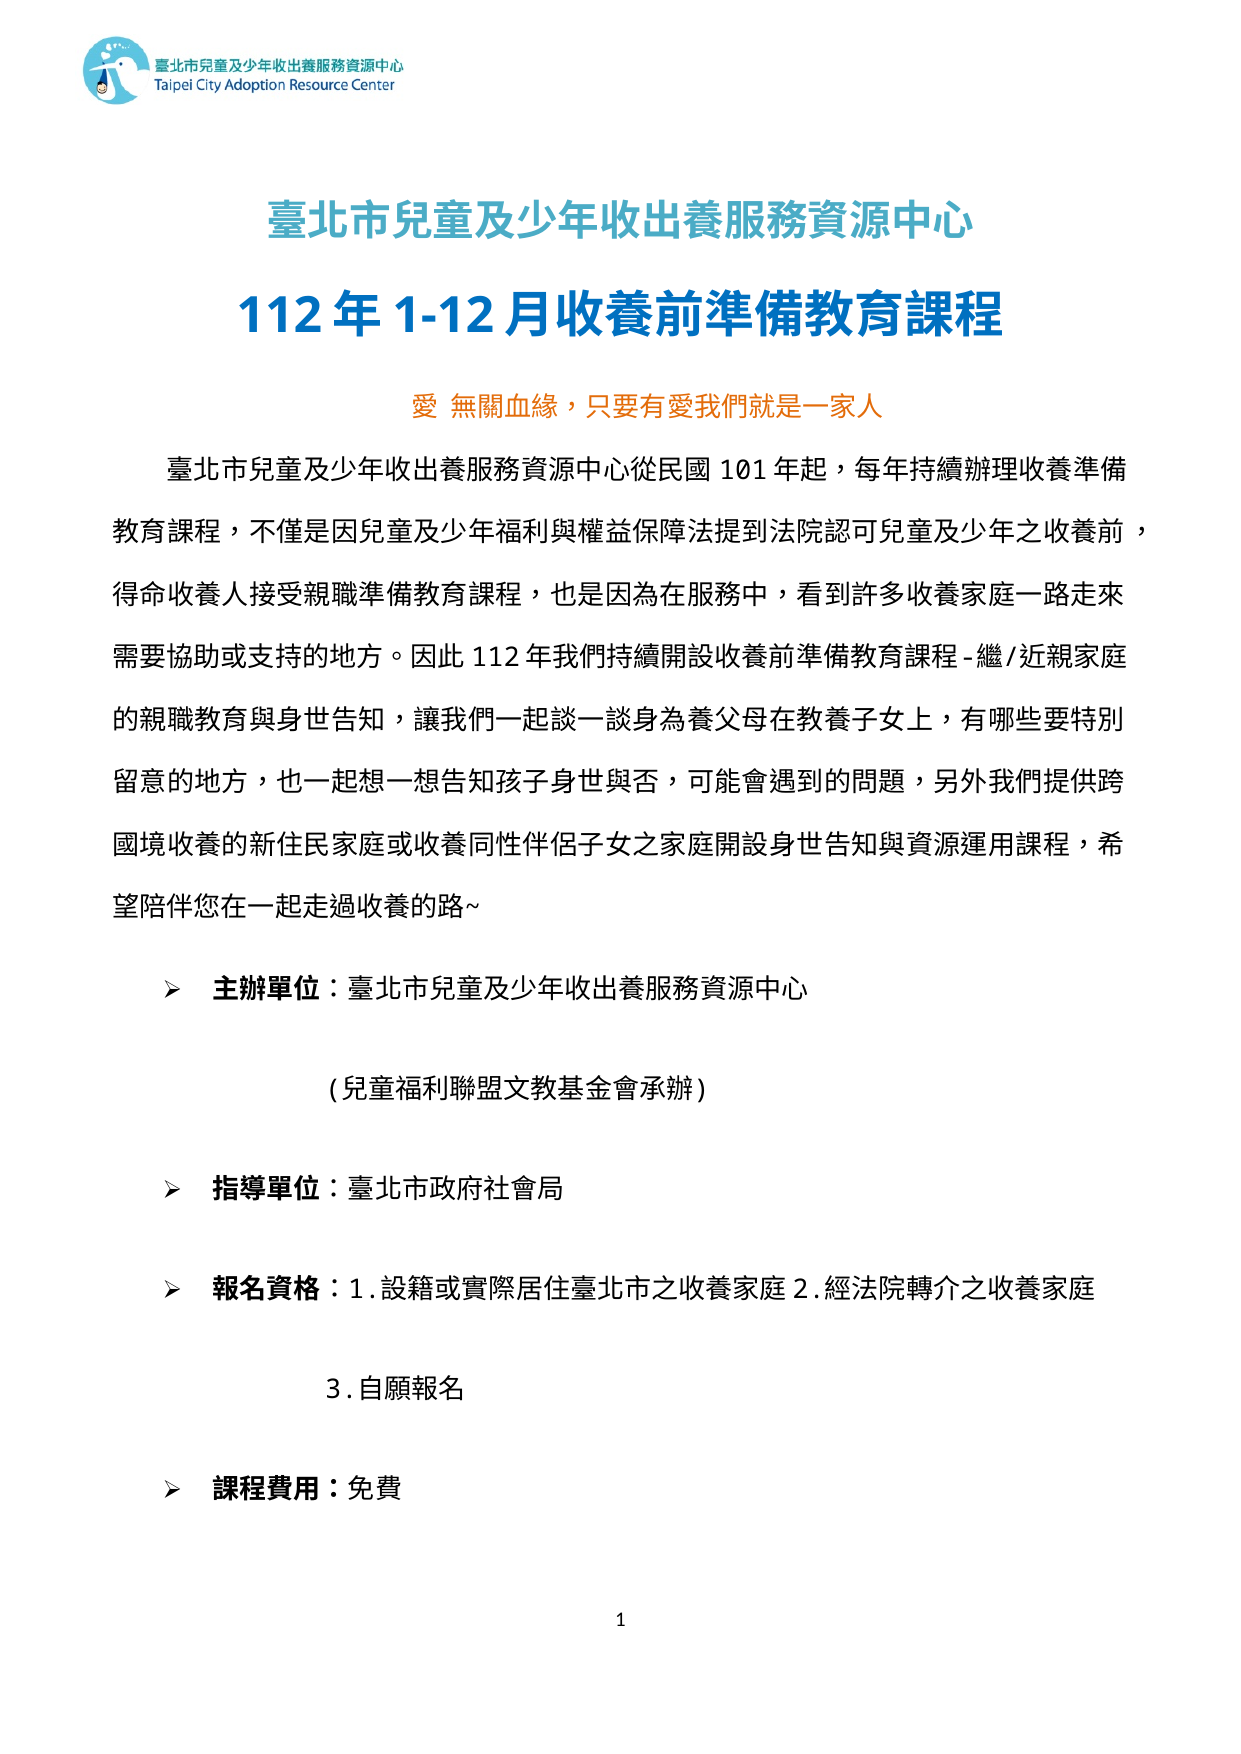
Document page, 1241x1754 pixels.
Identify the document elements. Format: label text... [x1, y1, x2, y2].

list 指導單位：臺北市政府社會局 [1011, 1144, 1128, 1207]
list 報名資格：1.設籍或實際居住臺北市之收養家庭2.經法院轉介之收養家庭 [162, 1244, 1128, 1307]
text 臺北市兒童及少年收出養服務資源中心 [112, 176, 1128, 238]
text 3.自願報名 [162, 1344, 1128, 1407]
list 課程費用：免費 [162, 1444, 1128, 1507]
text (兒童福利聯盟文教基金會承辦) [162, 1044, 229, 1107]
text (兒童福利聯盟文教基金會承辦) [1011, 1044, 1128, 1107]
text 愛 無關血緣，只要有愛我們就是一家人 [112, 363, 1128, 426]
text 112年1-12月收養前準備教育課程 [112, 238, 1128, 363]
text 臺北市兒童及少年收出養服務資源中心從民國101年起，每年持續辦理收養準備教育課程，不僅是因兒童及少年福利與權益保障法提到法院認可兒童及少年之收養前，得命收養人接受親職準備教育課程，也是因為在服務中，看到許多收養家庭一路走來需要協助或支持的地方。因此112年我們持續開設收養前準備教育課程-繼/近親家庭的親職教育與身世告知，讓我們一起談一談身為養父母在教養子女上，有哪些要特別留意的地方，也一起想一想告知孩子身世與否，可能會遇到的問題，另外我們提供跨國境收養的新住民家庭或收養同性伴侶子女之家庭開設身世告知與資源運用課程，希望陪伴您在一起走過收養的路~ [112, 426, 1128, 926]
list 主辦單位：臺北市兒童及少年收出養服務資源中心 [162, 944, 229, 1007]
list 指導單位：臺北市政府社會局 [162, 1144, 229, 1207]
list 主辦單位：臺北市兒童及少年收出養服務資源中心 [1011, 944, 1128, 1007]
